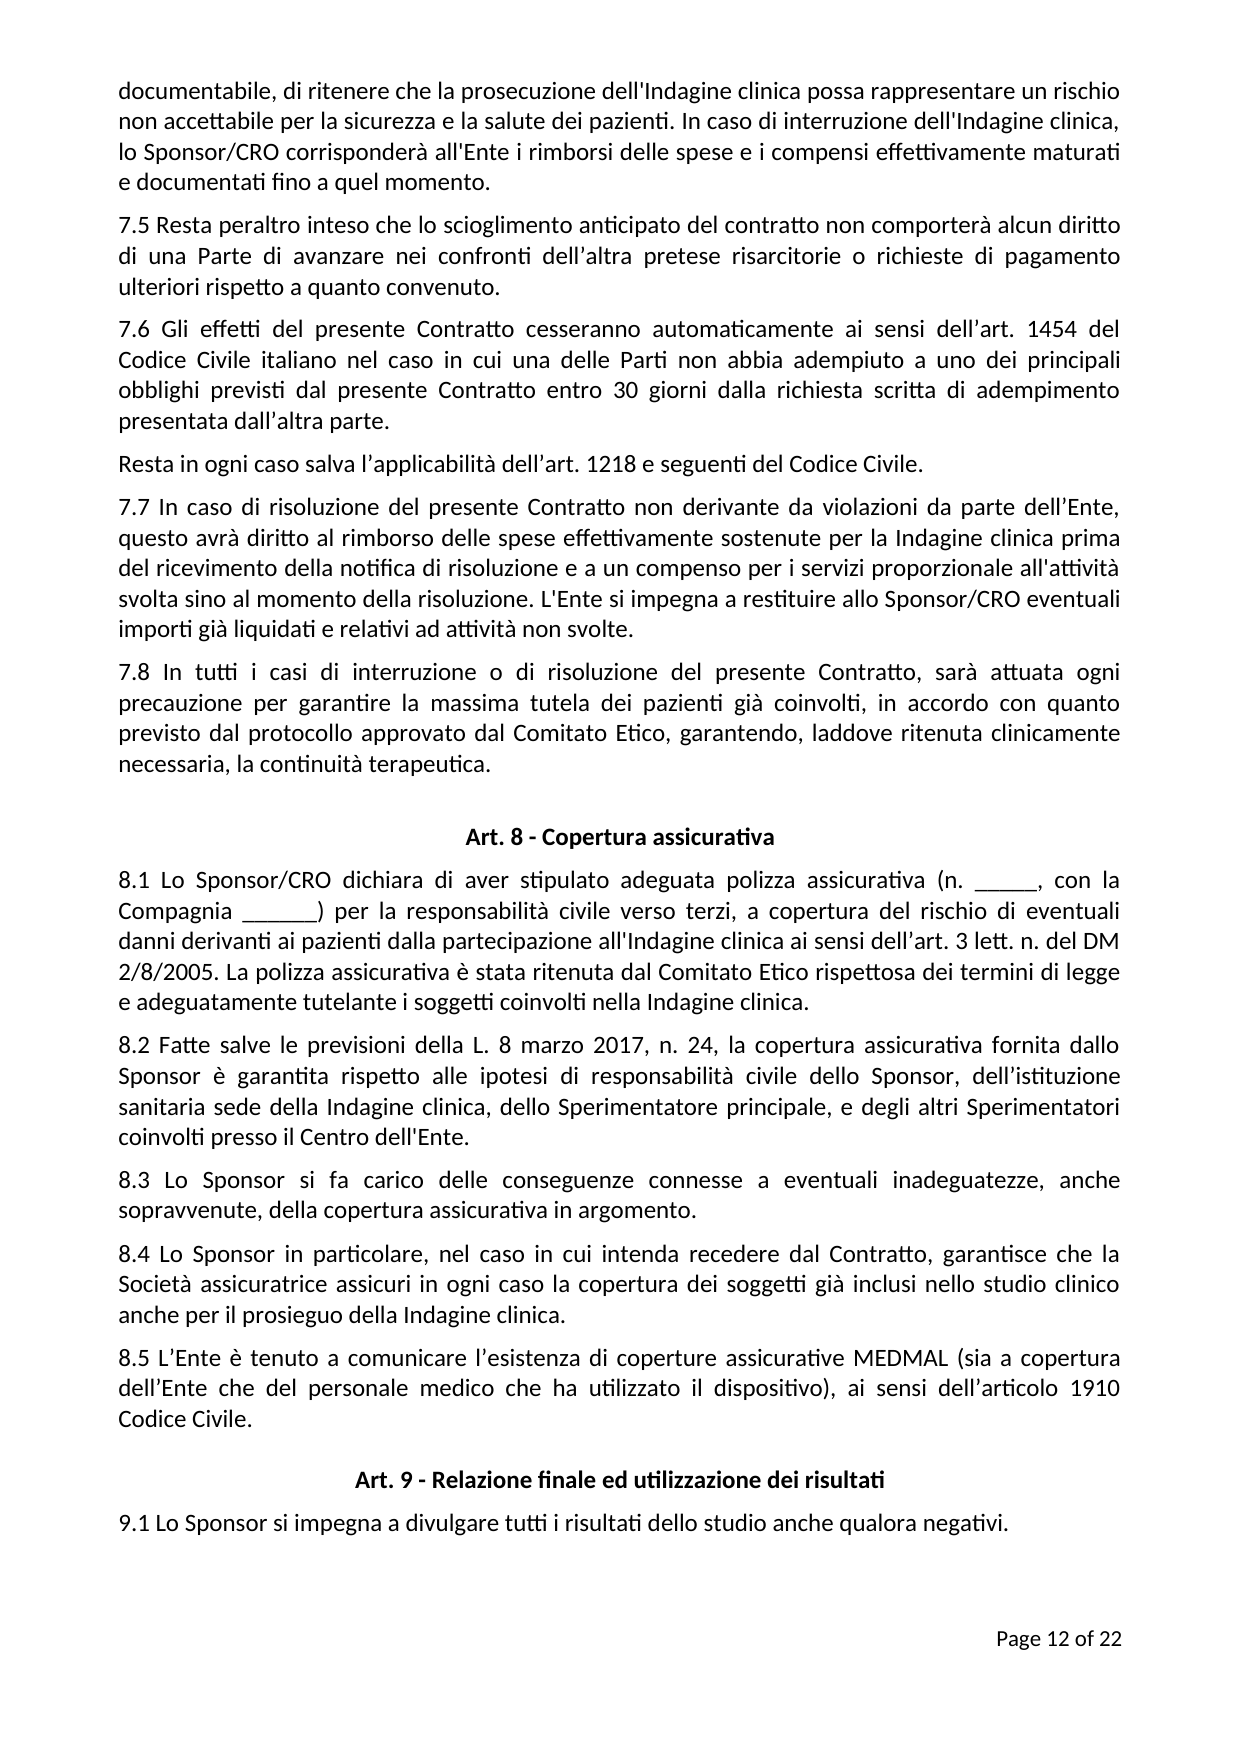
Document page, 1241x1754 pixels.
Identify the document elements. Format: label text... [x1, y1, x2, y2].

text 7.5 Resta peraltro inteso che lo scioglimento anticipato del contratto non comporterà alcun diritto di una Parte di avanzare nei confronti dell’altra pretese risarcitorie o richieste di pagamento ulteriori rispetto a quanto convenuto. [118, 209, 1122, 301]
text Art. 8 - Copertura assicurativa [118, 821, 1122, 852]
text 8.3 Lo Sponsor si fa carico delle conseguenze connesse a eventuali inadeguatezze, anche sopravvenute, della copertura assicurativa in argomento. [118, 1164, 1122, 1225]
text 8.2 Fatte salve le previsioni della L. 8 marzo 2017, n. 24, la copertura assicurativa fornita dallo Sponsor è garantita rispetto alle ipotesi di responsabilità civile dello Sponsor, dell’istituzione sanitaria sede della Indagine clinica, dello Sperimentatore principale, e degli altri Sperimentatori coinvolti presso il Centro dell'Ente. [118, 1029, 1122, 1152]
text 9.1 Lo Sponsor si impegna a divulgare tutti i risultati dello studio anche qualora negativi. [118, 1507, 1122, 1537]
text 7.7 In caso di risoluzione del presente Contratto non derivante da violazioni da parte dell’Ente, questo avrà diritto al rimborso delle spese effettivamente sostenute per la Indagine clinica prima del ricevimento della notifica di risoluzione e a un compenso per i servizi proporzionale all'attività svolta sino al momento della risoluzione. L'Ente si impegna a restituire allo Sponsor/CRO eventuali importi già liquidati e relativi ad attività non svolte. [118, 491, 1122, 644]
text 8.1 Lo Sponsor/CRO dichiara di aver stipulato adeguata polizza assicurativa (n. _____, con la Compagnia ______) per la responsabilità civile verso terzi, a copertura del rischio di eventuali danni derivanti ai pazienti dalla partecipazione all'Indagine clinica ai sensi dell’art. 3 lett. n. del DM 2/8/2005. La polizza assicurativa è stata ritenuta dal Comitato Etico rispettosa dei termini di legge e adeguatamente tutelante i soggetti coinvolti nella Indagine clinica. [118, 864, 1122, 1017]
text Resta in ogni caso salva l’applicabilità dell’art. 1218 e seguenti del Codice Civile. [118, 448, 1122, 479]
text Art. 9 - Relazione finale ed utilizzazione dei risultati [118, 1464, 1122, 1494]
text 8.5 L’Ente è tenuto a comunicare l’esistenza di coperture assicurative MEDMAL (sia a copertura dell’Ente che del personale medico che ha utilizzato il dispositivo), ai sensi dell’articolo 1910 Codice Civile. [118, 1342, 1122, 1433]
text documentabile, di ritenere che la prosecuzione dell'Indagine clinica possa rappresentare un rischio non accettabile per la sicurezza e la salute dei pazienti. In caso di interruzione dell'Indagine clinica, lo Sponsor/CRO corrisponderà all'Ente i rimborsi delle spese e i compensi effettivamente maturati e documentati fino a quel momento. [118, 75, 1122, 197]
text 7.8 In tutti i casi di interruzione o di risoluzione del presente Contratto, sarà attuata ogni precauzione per garantire la massima tutela dei pazienti già coinvolti, in accordo con quanto previsto dal protocollo approvato dal Comitato Etico, garantendo, laddove ritenuta clinicamente necessaria, la continuità terapeutica. [118, 656, 1122, 778]
text 7.6 Gli effetti del presente Contratto cesseranno automaticamente ai sensi dell’art. 1454 del Codice Civile italiano nel caso in cui una delle Parti non abbia adempiuto a uno dei principali obblighi previsti dal presente Contratto entro 30 giorni dalla richiesta scritta di adempimento presentata dall’altra parte. [118, 314, 1122, 436]
text 8.4 Lo Sponsor in particolare, nel caso in cui intenda recedere dal Contratto, garantisce che la Società assicuratrice assicuri in ogni caso la copertura dei soggetti già inclusi nello studio clinico anche per il prosieguo della Indagine clinica. [118, 1238, 1122, 1329]
